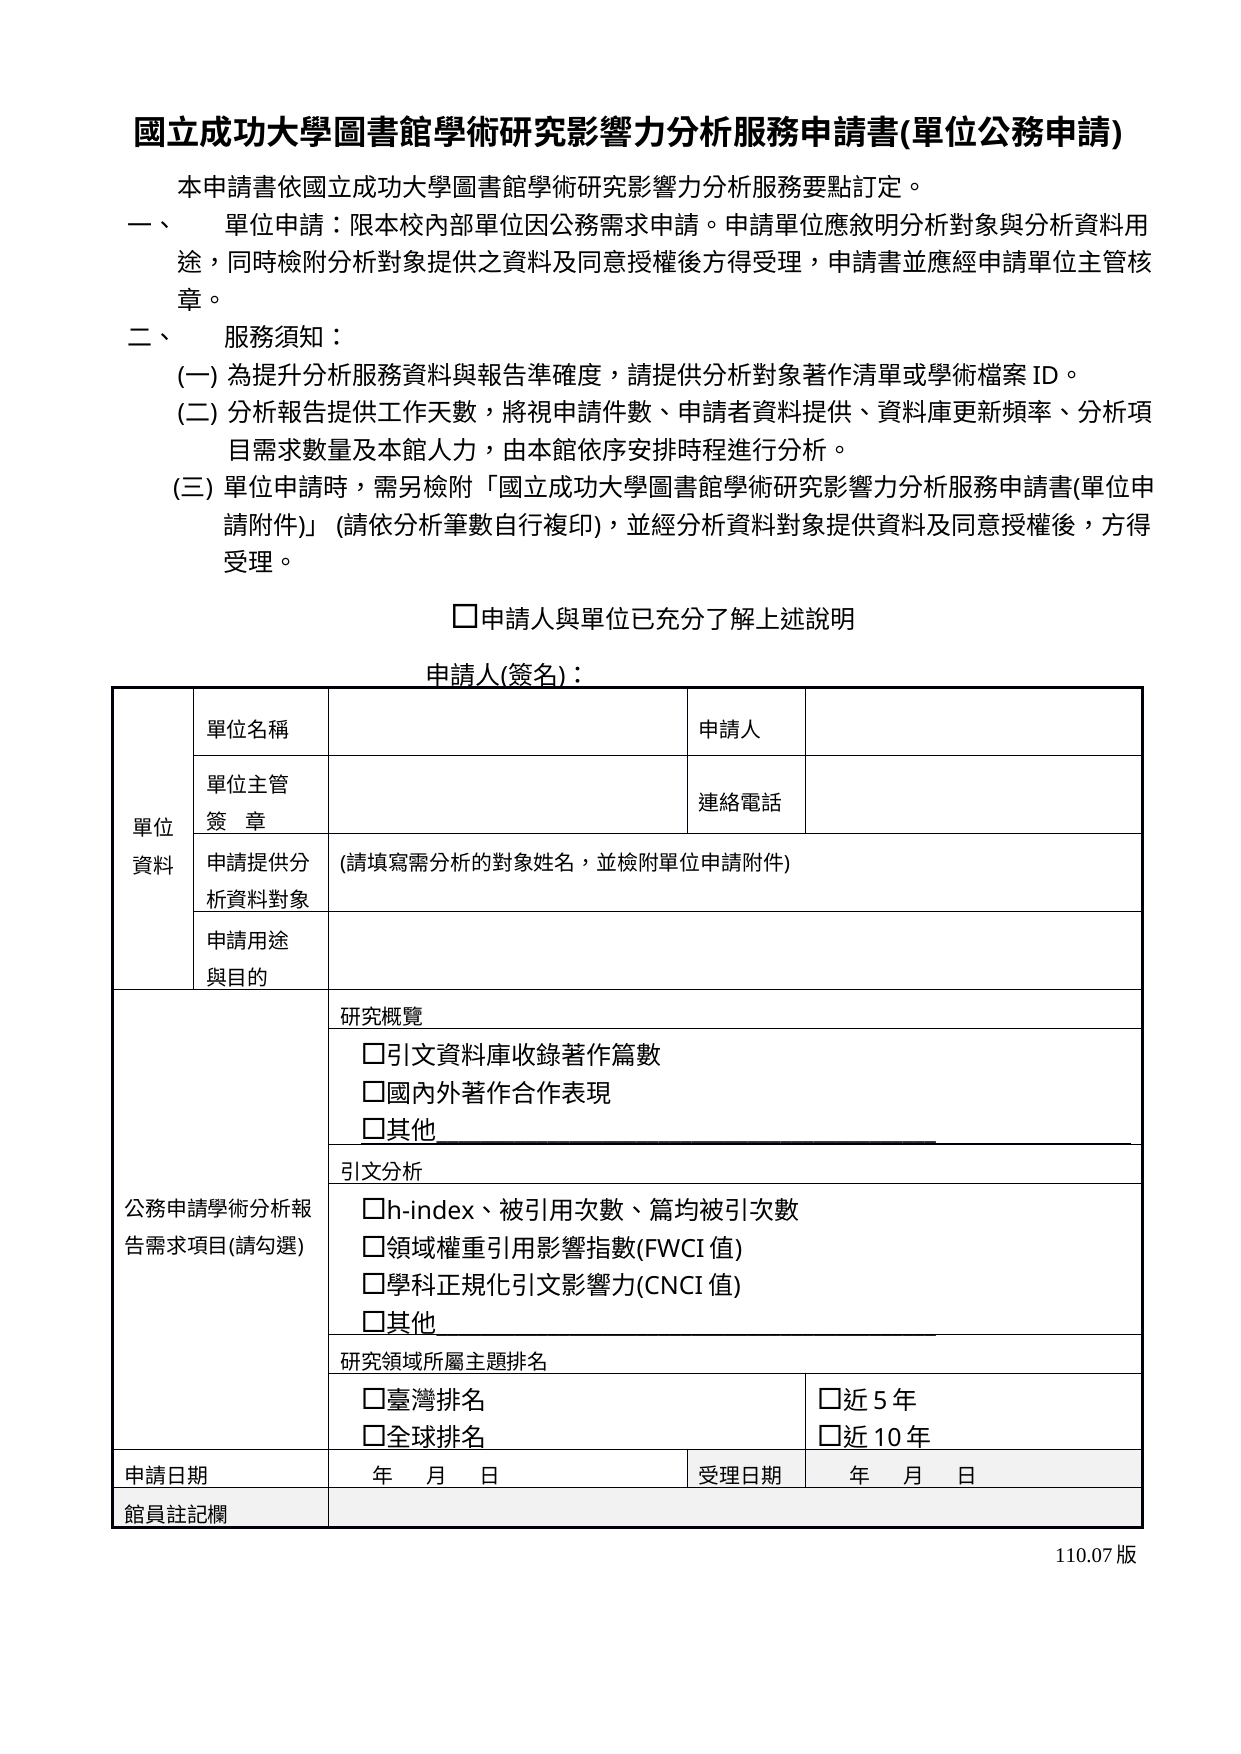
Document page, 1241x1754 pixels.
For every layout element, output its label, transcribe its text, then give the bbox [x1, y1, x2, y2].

table_cell 公務申請學術分析報告需求項目(請勾選) [114, 990, 328, 1448]
table_cell [806, 756, 1141, 833]
text 110.07版 [74, 1529, 1137, 1566]
list 申請人與單位已充分了解上述說明 [124, 592, 1181, 630]
list 服務須知： [127, 311, 1158, 348]
table_cell 連絡電話 [688, 756, 805, 833]
table_cell 館員註記欄 [114, 1488, 328, 1526]
list 本申請書依國立成功大學圖書館學術研究影響力分析服務要點訂定。 [177, 161, 1158, 198]
table_cell [329, 1488, 1141, 1526]
text 國立成功大學圖書館學術研究影響力分析服務申請書(單位公務申請) [74, 86, 1181, 161]
list 為提升分析服務資料與報告準確度，請提供分析對象著作清單或學術檔案ID。 [177, 348, 1158, 386]
table_cell 研究領域所屬主題排名 [329, 1335, 1141, 1372]
table_header [329, 689, 687, 755]
table_cell [329, 912, 1141, 989]
table_cell 引文分析 [329, 1145, 1141, 1183]
table_header [806, 689, 1141, 755]
list 單位申請時，需另檢附「國立成功大學圖書館學術研究影響力分析服務申請書(單位申請附件)」 (請依分析筆數自行複印)，並經分析資料對象提供資料及同意授權後，方得受理。 [173, 461, 1158, 573]
table_cell 申請提供分析資料對象 [194, 834, 328, 911]
table_header 單位資料 [114, 689, 193, 989]
table_cell 受理日期 [688, 1450, 805, 1487]
table_cell 年 月 日 [329, 1450, 687, 1487]
table_cell 年 月 日 [806, 1450, 1141, 1487]
table_header 單位名稱 [194, 689, 328, 755]
table_cell 申請日期 [114, 1450, 328, 1487]
table_cell 近5年 近10年 [806, 1374, 1141, 1448]
table_cell [329, 756, 687, 833]
table_cell 臺灣排名 全球排名 [329, 1374, 805, 1448]
list 分析報告提供工作天數，將視申請件數、申請者資料提供、資料庫更新頻率、分析項目需求數量及本館人力，由本館依序安排時程進行分析。 [177, 386, 1158, 461]
list 單位申請：限本校內部單位因公務需求申請。申請單位應敘明分析對象與分析資料用途，同時檢附分析對象提供之資料及同意授權後方得受理，申請書並應經申請單位主管核章。 [127, 198, 1158, 311]
table_cell 研究概覽 [329, 990, 1141, 1028]
table_cell 引文資料庫收錄著作篇數 國內外著作合作表現 其他_____________________________________________ [329, 1029, 1141, 1144]
table_cell h-index、被引用次數、篇均被引次數 領域權重引用影響指數(FWCI值) 學科正規化引文影響力(CNCI值) 其他_____________________________________________ [329, 1184, 1141, 1334]
table_cell 申請用途 與目的 [194, 912, 328, 989]
table_cell (請填寫需分析的對象姓名，並檢附單位申請附件) [329, 834, 1141, 911]
table_header 申請人 [688, 689, 805, 755]
table_cell 單位主管 簽 章 [194, 756, 328, 833]
text 申請人(簽名)：________________________ [124, 648, 1158, 686]
